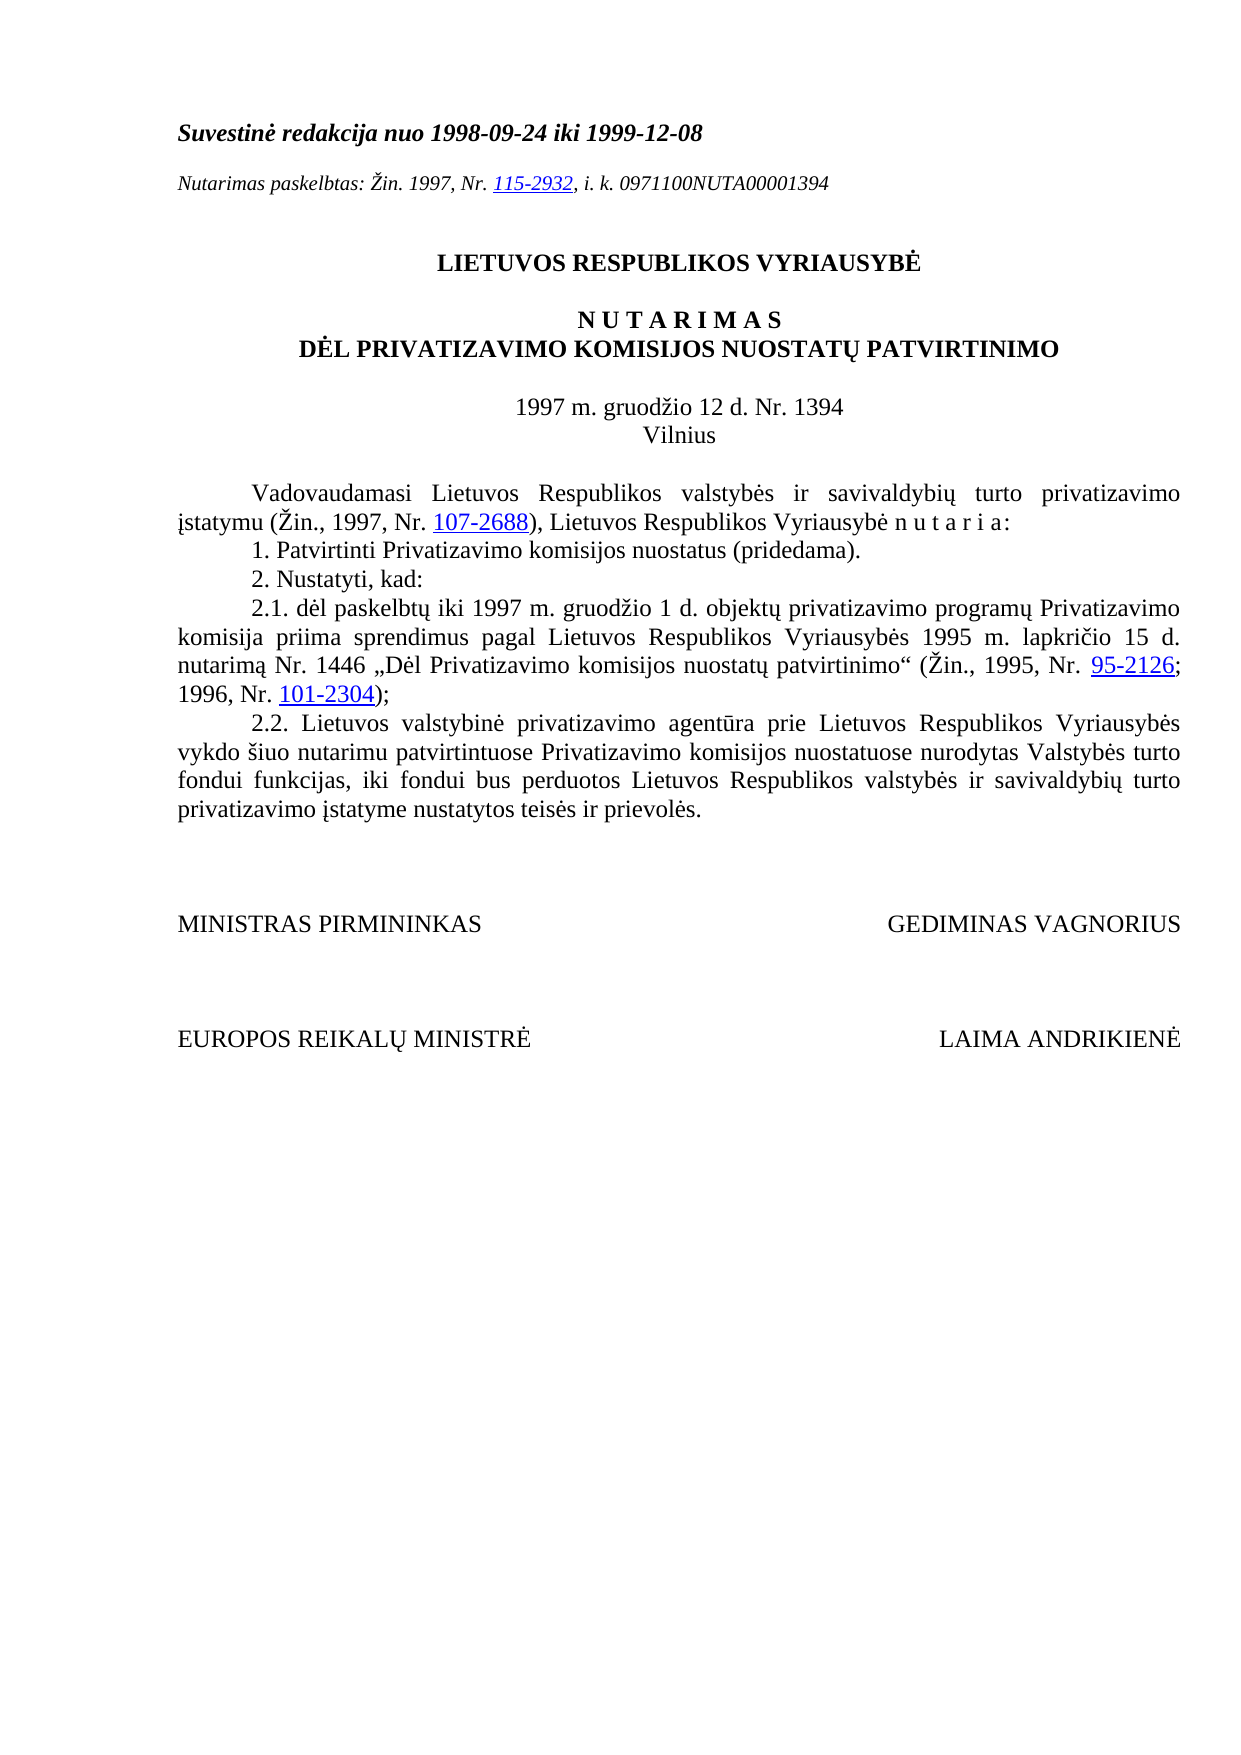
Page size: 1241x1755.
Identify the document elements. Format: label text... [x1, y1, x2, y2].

text 1. Patvirtinti Privatizavimo komisijos nuostatus (pridedama). [177, 535, 1181, 564]
text LIETUVOS RESPUBLIKOS VYRIAUSYBĖ [177, 248, 1181, 277]
text N U T A R I M A S [177, 305, 1181, 334]
text 2. Nustatyti, kad: [177, 564, 1181, 593]
text Ministras Pirmininkas Gediminas Vagnorius [177, 909, 1181, 938]
text Vilnius [177, 420, 1181, 449]
text 1997 m. gruodžio 12 d. Nr. 1394 [177, 392, 1181, 420]
text 2.2. Lietuvos valstybinė privatizavimo agentūra prie Lietuvos Respublikos Vyriausybės vykdo šiuo nutarimu patvirtintuose Privatizavimo komisijos nuostatuose nurodytas Valstybės turto fondui funkcijas, iki fondui bus perduotos Lietuvos Respublikos valstybės ir savivaldybių turto privatizavimo įstatyme nustatytos teisės ir prievolės. [177, 708, 1181, 823]
text Suvestinė redakcija nuo 1998-09-24 iki 1999-12-08 [177, 118, 1181, 147]
text 2.1. dėl paskelbtų iki 1997 m. gruodžio 1 d. objektų privatizavimo programų Privatizavimo komisija priima sprendimus pagal Lietuvos Respublikos Vyriausybės 1995 m. lapkričio 15 d. nutarimą Nr. 1446 „Dėl Privatizavimo komisijos nuostatų patvirtinimo“ (Žin., 1995, Nr. 95-2126; 1996, Nr. 101-2304); [177, 593, 1181, 708]
text Vadovaudamasi Lietuvos Respublikos valstybės ir savivaldybių turto privatizavimo įstatymu (Žin., 1997, Nr. 107-2688), Lietuvos Respublikos Vyriausybė nutaria: [177, 478, 1181, 535]
text Europos reikalų ministrė Laima Andrikienė [177, 1024, 1181, 1053]
text DĖL PRIVATIZAVIMO KOMISIJOS NUOSTATŲ PATVIRTINIMO [177, 334, 1181, 363]
text Nutarimas paskelbtas: Žin. 1997, Nr. 115-2932, i. k. 0971100NUTA00001394 [177, 171, 1181, 195]
